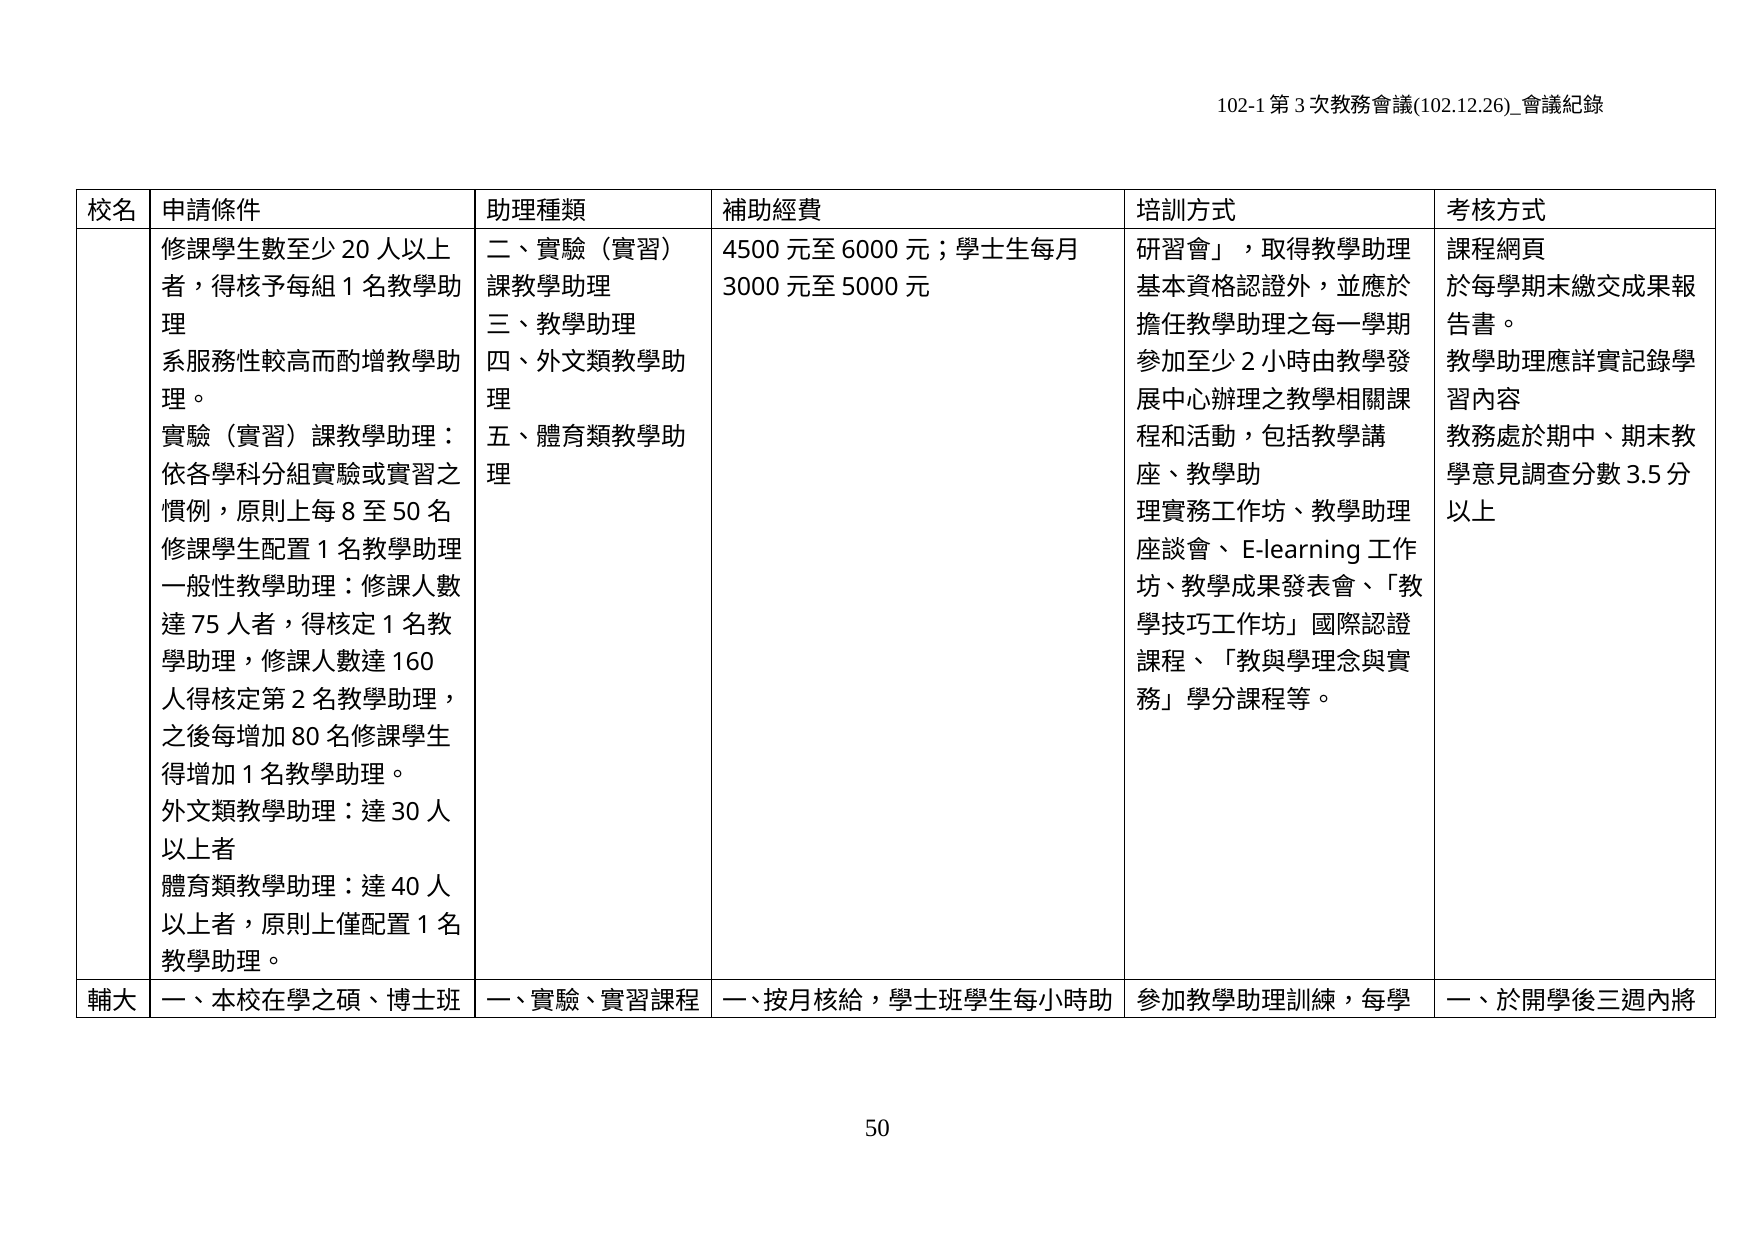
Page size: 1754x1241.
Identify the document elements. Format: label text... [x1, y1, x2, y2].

table_header 申請條件 [151, 190, 474, 227]
table_cell 修課學生數至少20 人以上者，得核予每組1 名教學助理 系服務性較高而酌增教學助理。 實驗（實習）課教學助理：依各學科分組實驗或實習之慣例，原則上每8 至50 名修課學生配置1 名教學助理 一般性教學助理：修課人數達75 人者，得核定1 名教學助理，修課人數達160 人得核定第2 名教學助理，之後每增加80 名修課學生得增加1名教學助理。 外文類教學助理：達30 人以上者 體育類教學助理：達40 人以上者，原則上僅配置1 名教學助理。 [151, 229, 474, 978]
table_header 補助經費 [712, 190, 1124, 227]
table_cell 一、實驗、實習課程 [476, 980, 711, 1017]
table_cell 一、按月核給，學士班學生每小時助 [712, 980, 1124, 1017]
table_header 校名 [77, 190, 149, 227]
table_cell 參加教學助理訓練，每學 [1125, 980, 1434, 1017]
table_cell 研習會」，取得教學助理基本資格認證外，並應於擔任教學助理之每一學期參加至少2 小時由教學發展中心辦理之教學相關課程和活動，包括教學講座、教學助 理實務工作坊、教學助理座談會、 E-learning 工作坊、教學成果發表會、「教學技巧工作坊」國際認證課程、「教與學理念與實務」學分課程等。 [1125, 229, 1434, 978]
table_header 助理種類 [476, 190, 711, 227]
table_cell 一、於開學後三週內將 [1435, 980, 1715, 1017]
table_cell 輔大 [77, 980, 149, 1017]
table_cell 課程網頁 於每學期末繳交成果報告書。 教學助理應詳實記錄學習內容 教務處於期中、期末教學意見調查分數3.5分以上 [1435, 229, 1715, 978]
table_cell 一、本校在學之碩、博士班 [151, 980, 474, 1017]
table_cell [77, 229, 149, 978]
table_header 考核方式 [1435, 190, 1715, 227]
table_header 培訓方式 [1125, 190, 1434, 227]
table_cell 4500 元至6000 元；學士生每月3000 元至5000 元 [712, 229, 1124, 978]
table_cell 二、實驗（實習）課教學助理 三、教學助理 四、外文類教學助理 五、體育類教學助理 [476, 229, 711, 978]
